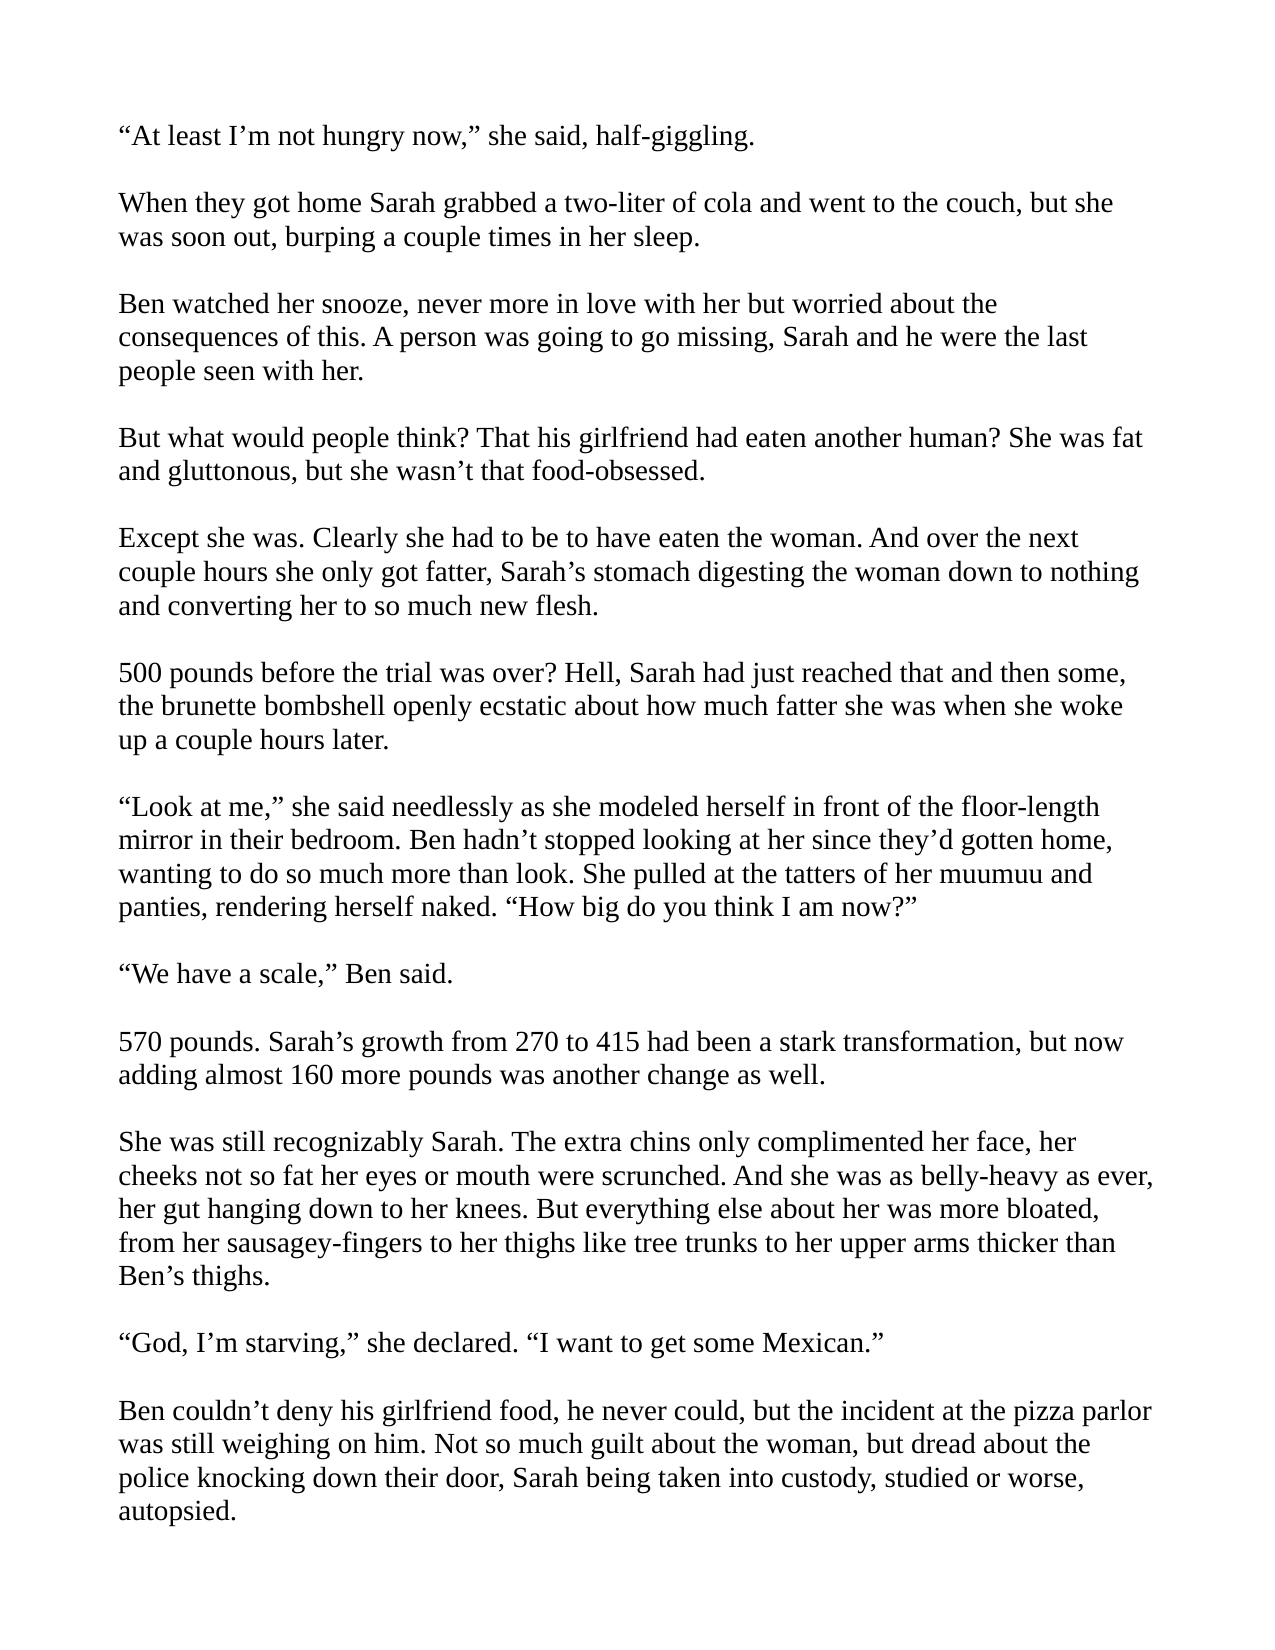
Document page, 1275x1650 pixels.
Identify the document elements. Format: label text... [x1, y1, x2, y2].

text She was still recognizably Sarah. The extra chins only complimented her face, her cheeks not so fat her eyes or mouth were scrunched. And she was as belly-heavy as ever, her gut hanging down to her knees. But everything else about her was more bloated, from her sausagey-fingers to her thighs like tree trunks to her upper arms thicker than Ben’s thighs. [118, 1124, 1157, 1292]
text “At least I’m not hungry now,” she said, half-giggling. [118, 118, 1157, 152]
text When they got home Sarah grabbed a two-liter of cola and went to the couch, but she was soon out, burping a couple times in her sleep. [118, 185, 1157, 252]
text “We have a scale,” Ben said. [118, 957, 1157, 990]
text “God, I’m starving,” she declared. “I want to get some Mexican.” [118, 1326, 1157, 1359]
text Except she was. Clearly she had to be to have eaten the woman. And over the next couple hours she only got fatter, Sarah’s stomach digesting the woman down to nothing and converting her to so much new flesh. [118, 521, 1157, 621]
text 500 pounds before the trial was over? Hell, Sarah had just reached that and then some, the brunette bombshell openly ecstatic about how much fatter she was when she woke up a couple hours later. [118, 655, 1157, 755]
text Ben couldn’t deny his girlfriend food, he never could, but the incident at the pizza parlor was still weighing on him. Not so much guilt about the woman, but dread about the police knocking down their door, Sarah being taken into custody, studied or worse, autopsied. [118, 1393, 1157, 1527]
text But what would people think? That his girlfriend had eaten another human? She was fat and gluttonous, but she wasn’t that food-obsessed. [118, 420, 1157, 487]
text 570 pounds. Sarah’s growth from 270 to 415 had been a stark transformation, but now adding almost 160 more pounds was another change as well. [118, 1024, 1157, 1091]
text “Look at me,” she said needlessly as she modeled herself in front of the floor-length mirror in their bedroom. Ben hadn’t stopped looking at her since they’d gotten home, wanting to do so much more than look. She pulled at the tatters of her muumuu and panties, rendering herself naked. “How big do you think I am now?” [118, 789, 1157, 923]
text Ben watched her snooze, never more in love with her but worried about the consequences of this. A person was going to go missing, Sarah and he were the last people seen with her. [118, 286, 1157, 386]
